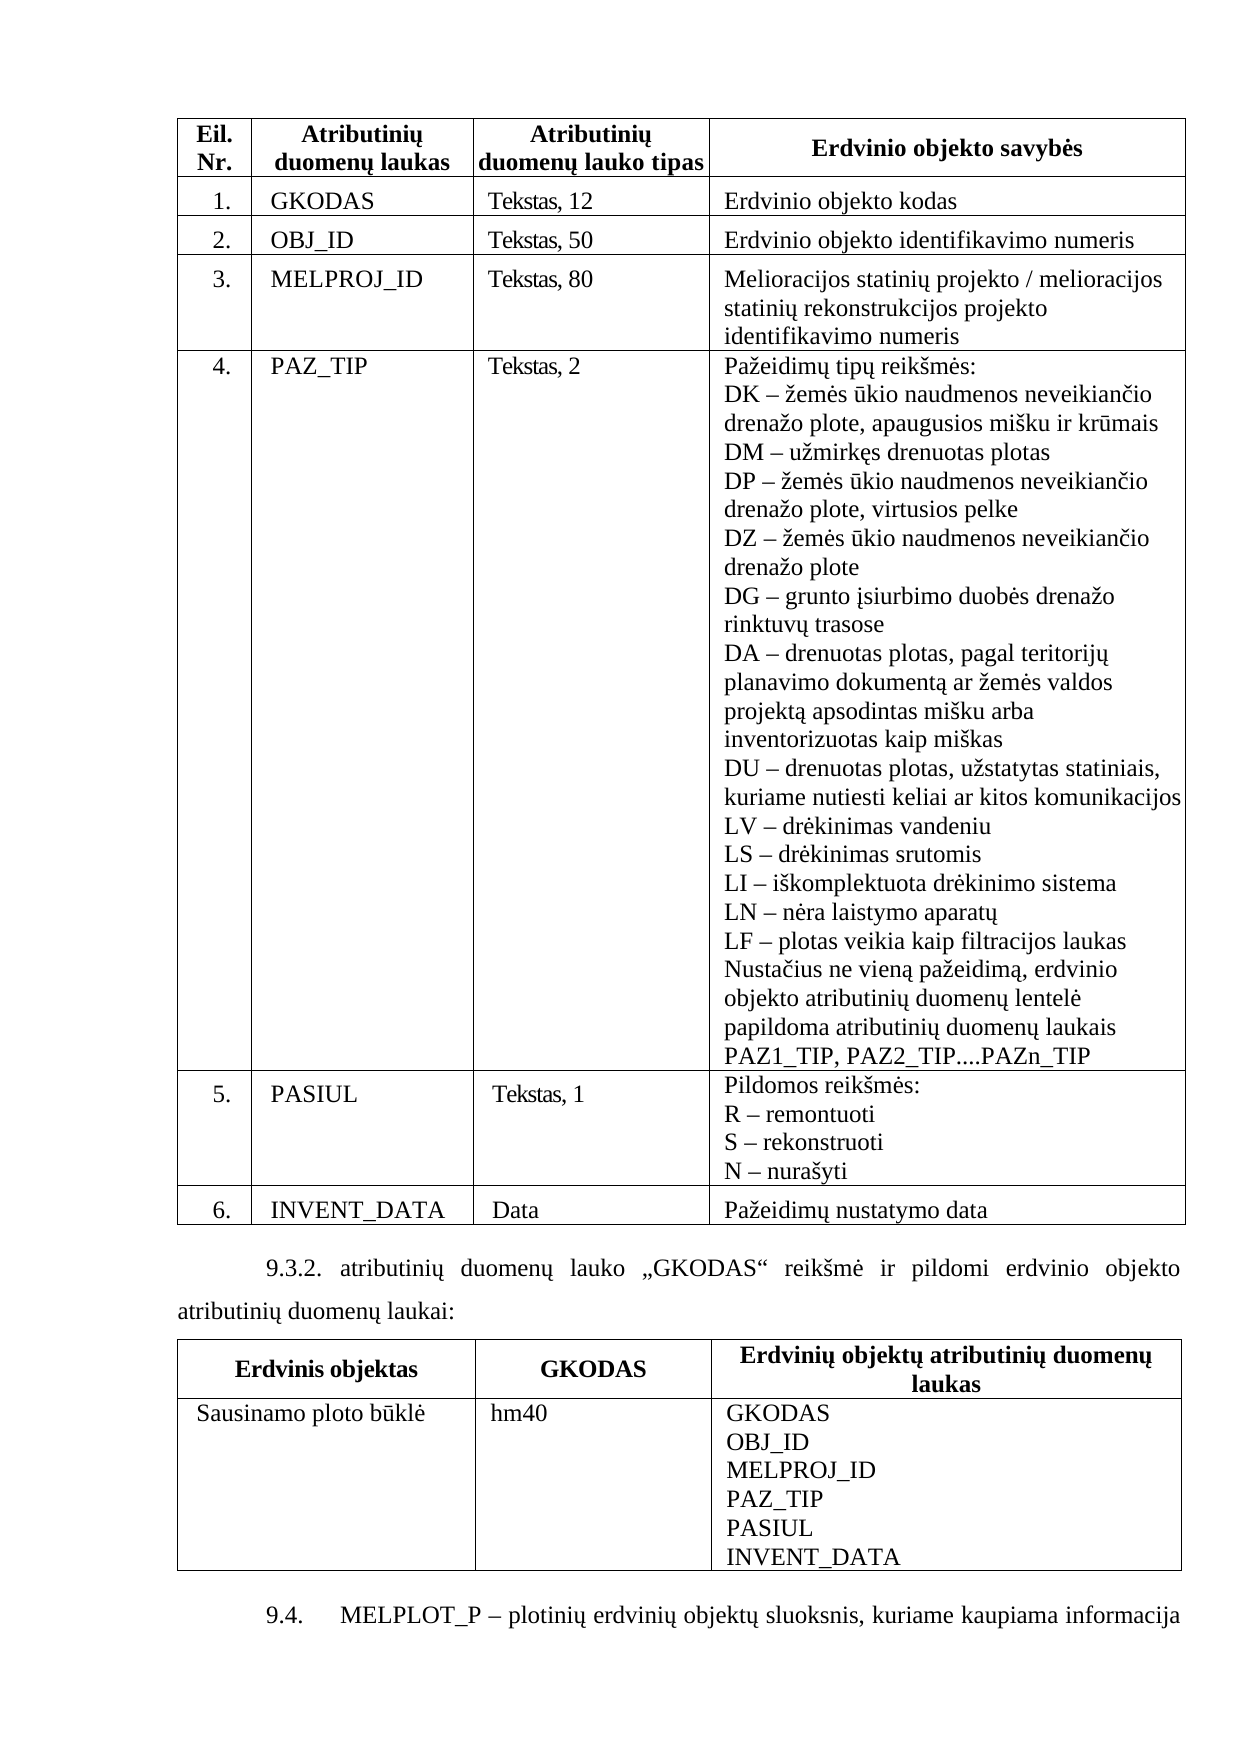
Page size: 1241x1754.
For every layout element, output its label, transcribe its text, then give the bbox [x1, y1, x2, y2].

table_cell Tekstas, 1 [474, 1071, 709, 1185]
table_cell Pažeidimų nustatymo data [710, 1186, 1185, 1224]
table_cell Data [474, 1186, 709, 1224]
table_cell Erdvinio objekto kodas [710, 177, 1185, 215]
table_cell 4. [178, 351, 251, 1069]
table_cell Sausinamo ploto būklė [178, 1399, 475, 1570]
table_cell GKODAS [252, 177, 473, 215]
table_cell 2. [178, 216, 251, 254]
table_cell Pildomos reikšmės: R – remontuoti S – rekonstruoti N – nurašyti [710, 1071, 724, 1185]
table_cell INVENT_DATA [252, 1186, 473, 1224]
text 9.3.2. atributinių duomenų lauko „GKODAS“ reikšmė ir pildomi erdvinio objekto atributinių duomenų laukai: [177, 1253, 1181, 1325]
text 9.4. MELPLOT_P – plotinių erdvinių objektų sluoksnis, kuriame kaupiama informacija [177, 1600, 1181, 1628]
table_cell hm40 [476, 1399, 711, 1570]
table_cell Melioracijos statinių projekto / melioracijos statinių rekonstrukcijos projekto identifikavimo numeris [710, 255, 1185, 350]
table_cell Erdvinio objekto identifikavimo numeris [710, 216, 1185, 254]
table_header Erdvinio objekto savybės [710, 119, 1185, 176]
table_cell 1. [178, 177, 251, 215]
table_header Erdvinis objektas [178, 1340, 475, 1397]
table_header GKODAS [476, 1340, 711, 1397]
table_cell Tekstas, 2 [474, 351, 709, 1069]
table_cell PASIUL [252, 1071, 473, 1185]
table_cell PAZ_TIP [252, 351, 473, 1069]
table_cell Tekstas, 50 [474, 216, 709, 254]
table_cell Tekstas, 80 [474, 255, 709, 350]
table_cell 3. [178, 255, 251, 350]
table_cell GKODAS OBJ_ID MELPROJ_ID PAZ_TIP PASIUL INVENT_DATA [712, 1399, 726, 1570]
table_cell 6. [178, 1186, 251, 1224]
table_cell Tekstas, 12 [474, 177, 709, 215]
table_cell MELPROJ_ID [252, 255, 473, 350]
table_cell 5. [178, 1071, 251, 1185]
table_cell OBJ_ID [252, 216, 473, 254]
